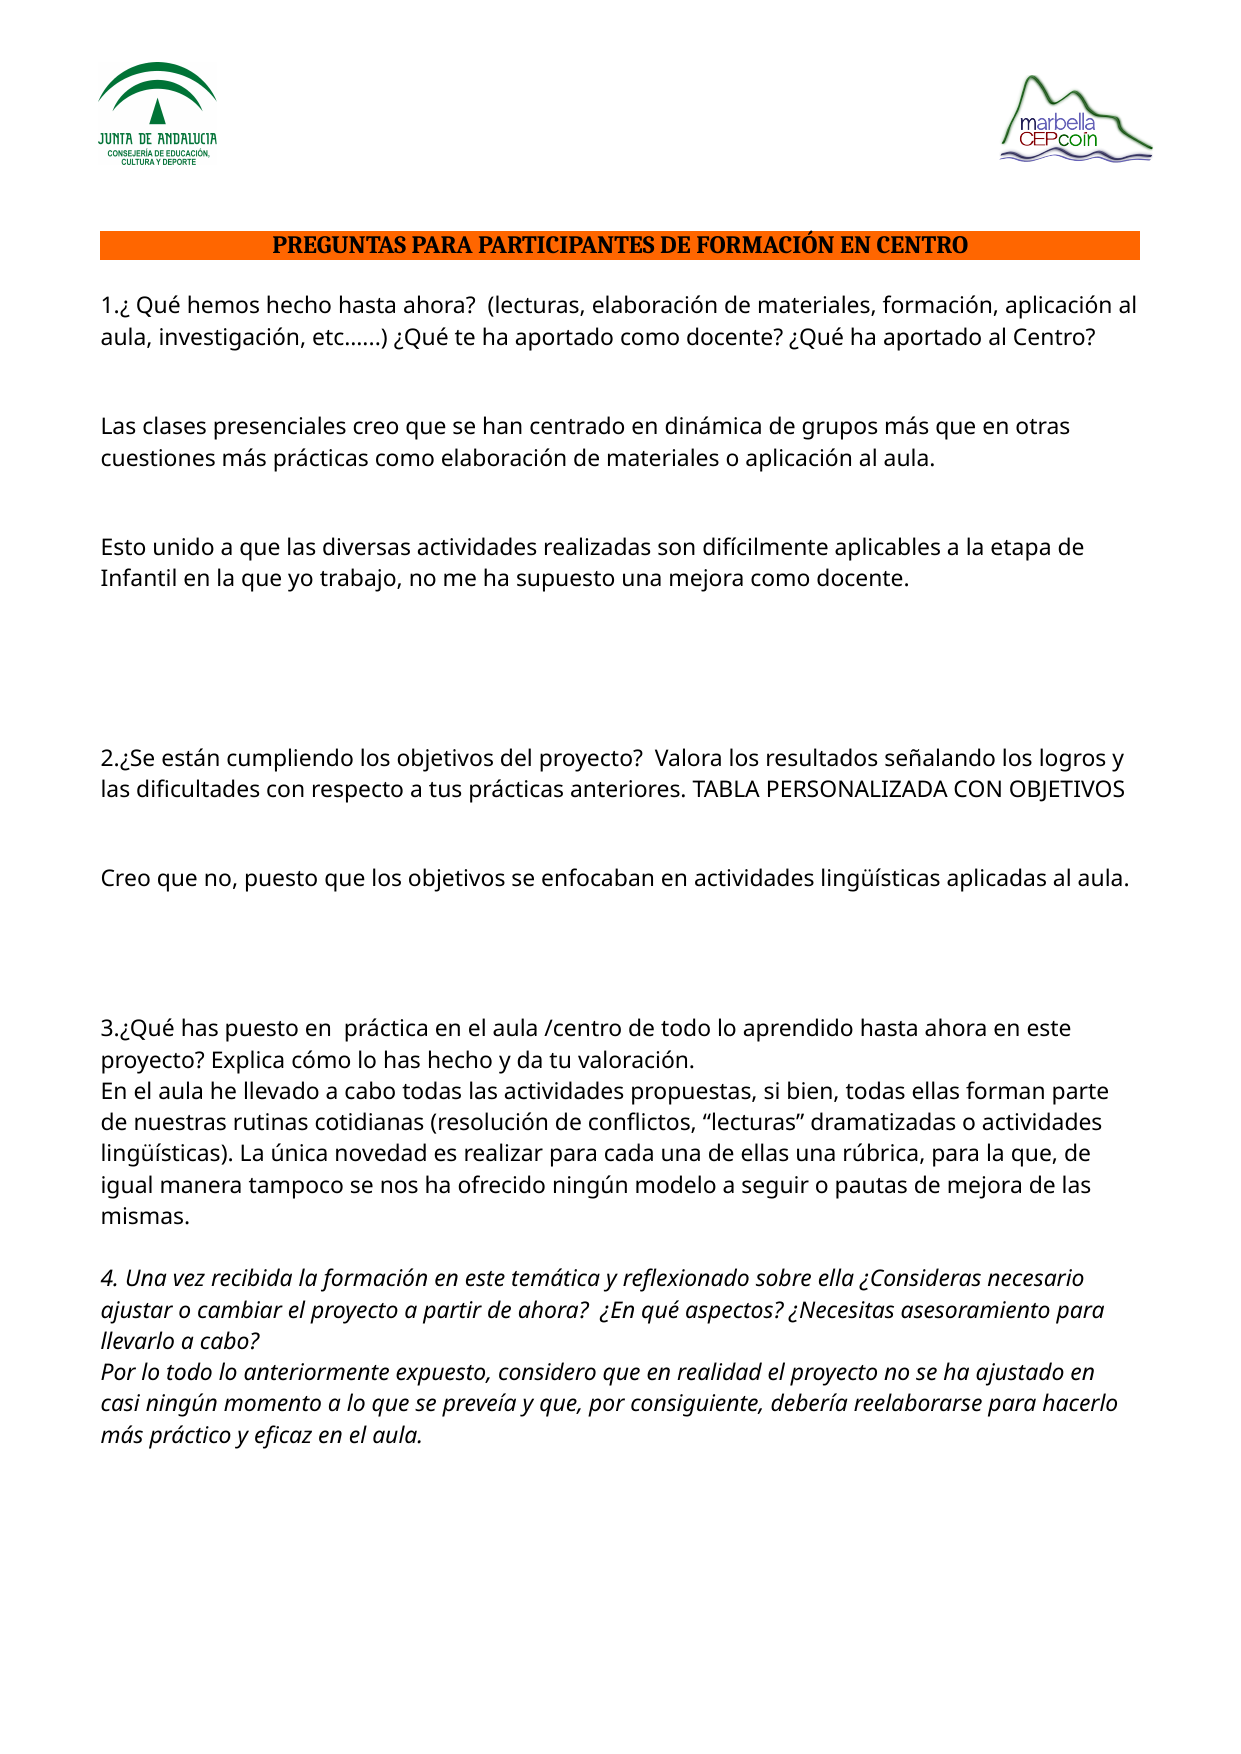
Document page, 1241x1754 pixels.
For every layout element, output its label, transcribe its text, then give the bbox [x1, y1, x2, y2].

list ¿Se están cumpliendo los objetivos del proyecto? Valora los resultados señalando los logros y las dificultades con respecto a tus prácticas anteriores. TABLA PERSONALIZADA CON OBJETIVOS [100, 741, 1140, 804]
text Las clases presenciales creo que se han centrado en dinámica de grupos más que en otras cuestiones más prácticas como elaboración de materiales o aplicación al aula. [100, 410, 1140, 473]
list Una vez recibida la formación en este temática y reflexionado sobre ella ¿Consideras necesario ajustar o cambiar el proyecto a partir de ahora? ¿En qué aspectos? ¿Necesitas asesoramiento para llevarlo a cabo? [100, 1262, 1140, 1356]
text Creo que no, puesto que los objetivos se enfocaban en actividades lingüísticas aplicadas al aula. [100, 862, 1140, 893]
list ¿ Qué hemos hecho hasta ahora? (lecturas, elaboración de materiales, formación, aplicación al aula, investigación, etc.…..) ¿Qué te ha aportado como docente? ¿Qué ha aportado al Centro? [100, 289, 1140, 352]
text Esto unido a que las diversas actividades realizadas son difícilmente aplicables a la etapa de Infantil en la que yo trabajo, no me ha supuesto una mejora como docente. [100, 531, 1140, 593]
text PREGUNTAS PARA PARTICIPANTES DE FORMACIÓN EN CENTRO [100, 231, 1140, 260]
text En el aula he llevado a cabo todas las actividades propuestas, si bien, todas ellas forman parte de nuestras rutinas cotidianas (resolución de conflictos, “lecturas” dramatizadas o actividades lingüísticas). La única novedad es realizar para cada una de ellas una rúbrica, para la que, de igual manera tampoco se nos ha ofrecido ningún modelo a seguir o pautas de mejora de las mismas. [100, 1075, 1140, 1231]
text Por lo todo lo anteriormente expuesto, considero que en realidad el proyecto no se ha ajustado en casi ningún momento a lo que se preveía y que, por consiguiente, debería reelaborarse para hacerlo más práctico y eficaz en el aula. [100, 1356, 1140, 1450]
list ¿Qué has puesto en práctica en el aula /centro de todo lo aprendido hasta ahora en este proyecto? Explica cómo lo has hecho y da tu valoración. [100, 1012, 1140, 1075]
